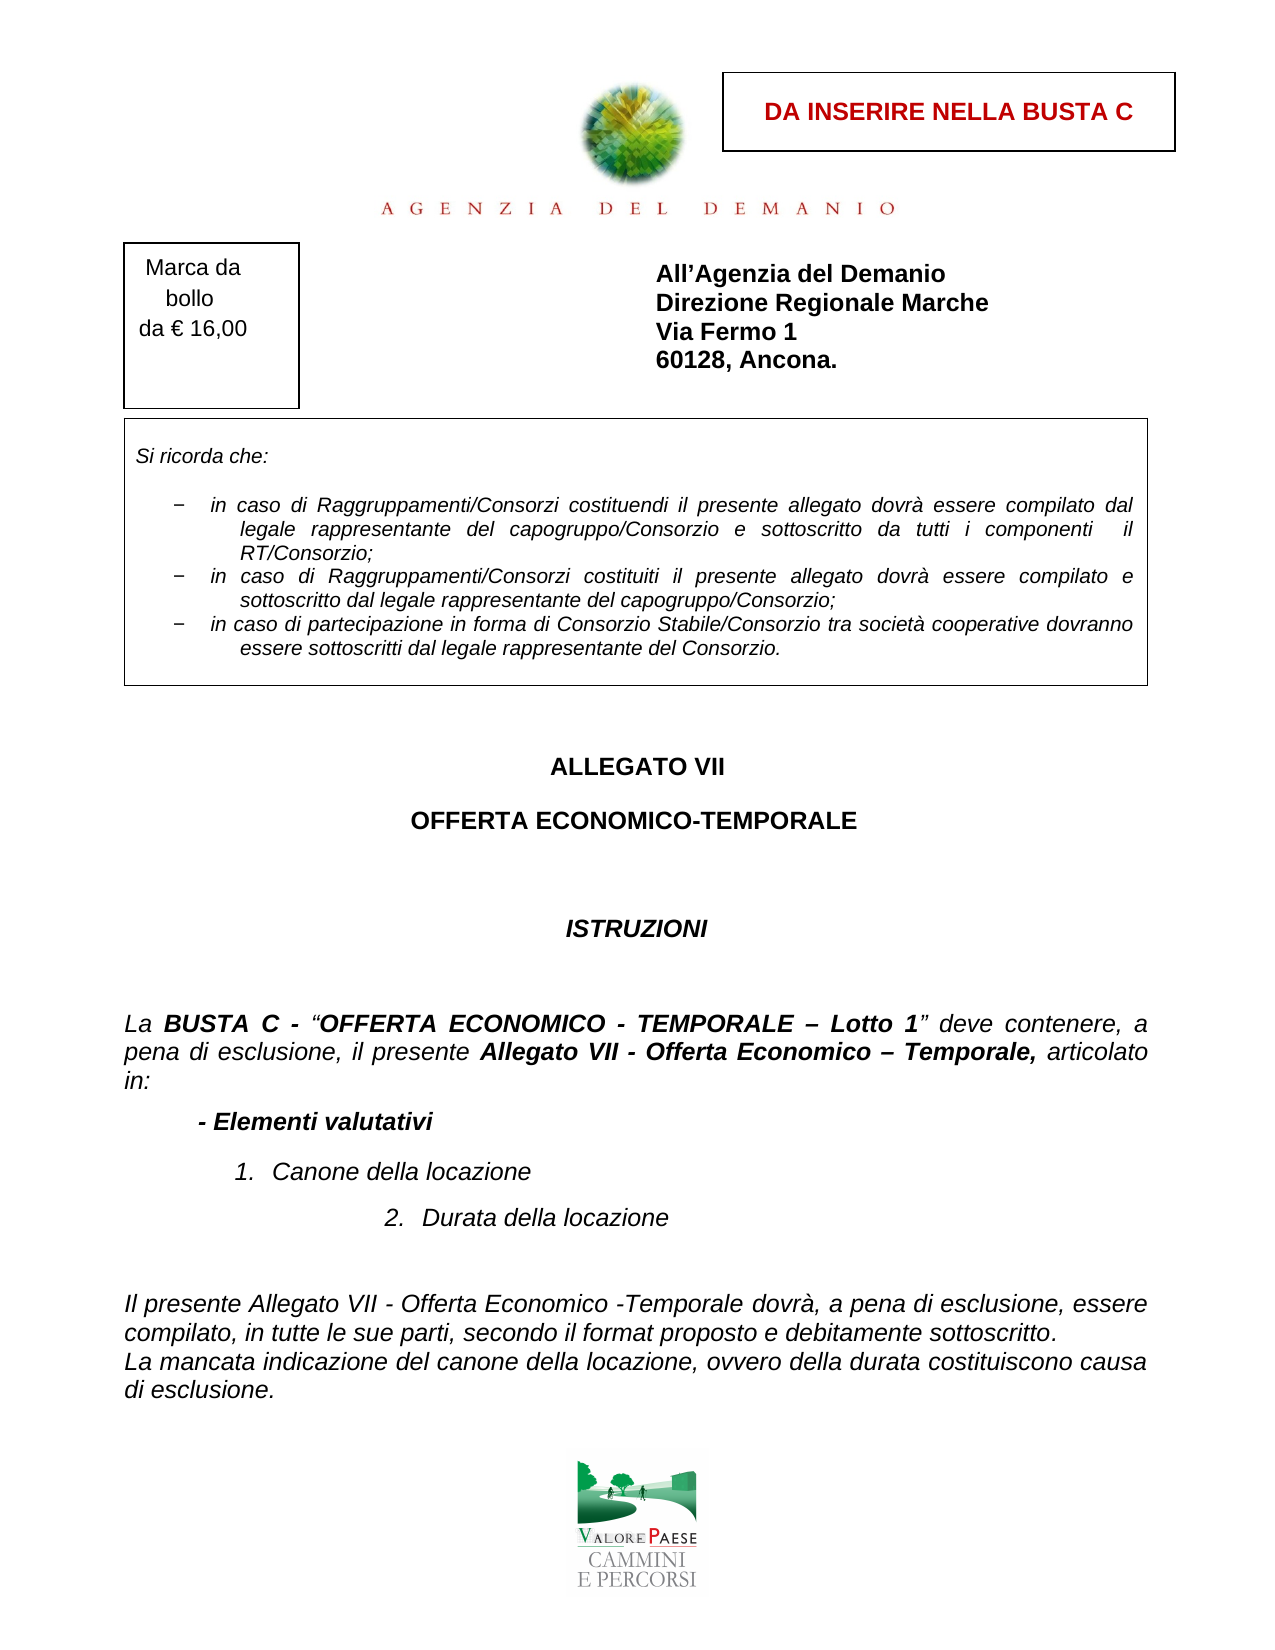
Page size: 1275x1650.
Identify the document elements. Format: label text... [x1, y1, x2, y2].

table_header Si ricorda che: in caso di Raggruppamenti/Consorzi costituendi il presente allegato dovrà essere compilato dal legale rappresentante del capogruppo/Consorzio e sottoscritto da tutti i componenti il RT/Consorzio; in caso di Raggruppamenti/Consorzi costituiti il presente allegato dovrà essere compilato e sottoscritto dal legale rappresentante del capogruppo/Consorzio; in caso di partecipazione in forma di Consorzio Stabile/Consorzio tra società cooperative dovranno essere sottoscritti dal legale rappresentante del Consorzio. [125, 419, 1147, 685]
list Durata della locazione [384, 1202, 1151, 1231]
text La mancata indicazione del canone della locazione, ovvero della durata costituiscono causa di esclusione. [124, 1347, 1151, 1404]
text All’Agenzia del Demanio [656, 259, 1151, 288]
text ALLEGATO VII [124, 752, 1151, 781]
text La BUSTA C - “OFFERTA ECONOMICO - TEMPORALE – Lotto 1” deve contenere, a pena di esclusione, il presente Allegato VII - Offerta Economico – Temporale, articolato in: [124, 1009, 1151, 1095]
text Direzione Regionale Marche [656, 288, 1151, 317]
text OFFERTA ECONOMICO-TEMPORALE [124, 806, 1151, 835]
text Via Fermo 1 [656, 317, 1151, 346]
text Il presente Allegato VII - Offerta Economico -Temporale dovrà, a pena di esclusione, essere compilato, in tutte le sue parti, secondo il format proposto e debitamente sottoscritto. [124, 1289, 1151, 1347]
text ISTRUZIONI [124, 914, 1151, 942]
text - Elementi valutativi [198, 1107, 1151, 1136]
list Canone della locazione [234, 1157, 1151, 1186]
text DA INSERIRE NELLA BUSTA C [739, 97, 1159, 126]
text 60128, Ancona. [656, 346, 1151, 374]
